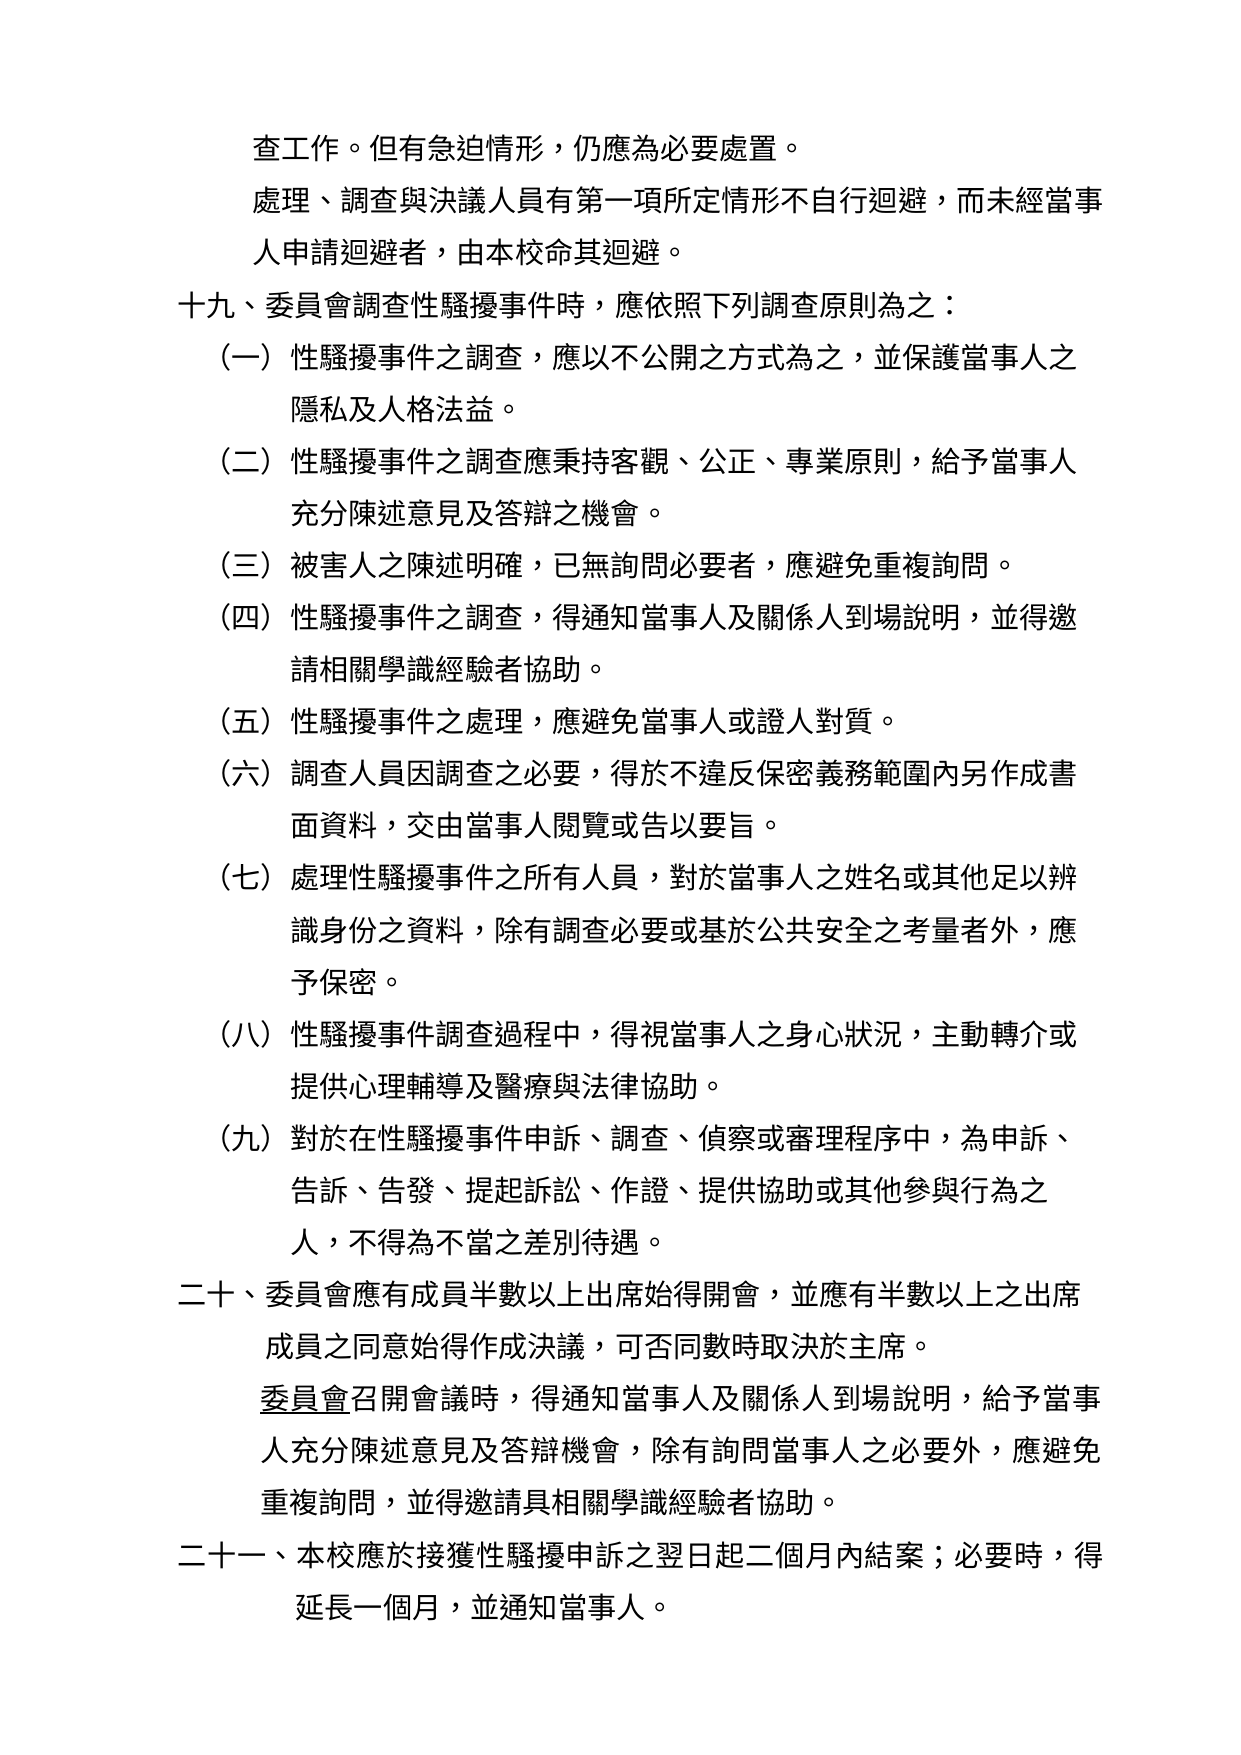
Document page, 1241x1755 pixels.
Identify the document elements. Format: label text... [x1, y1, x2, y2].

text （八）性騷擾事件調查過程中，得視當事人之身心狀況，主動轉介或提供心理輔導及醫療與法律協助。 [202, 1003, 1104, 1108]
text （七）處理性騷擾事件之所有人員，對於當事人之姓名或其他足以辨識身份之資料，除有調查必要或基於公共安全之考量者外，應予保密。 [202, 847, 1104, 1003]
text 十九、委員會調查性騷擾事件時，應依照下列調查原則為之： [177, 274, 1104, 326]
text 委員會召開會議時，得通知當事人及關係人到場說明，給予當事人充分陳述意見及答辯機會，除有詢問當事人之必要外，應避免重複詢問，並得邀請具相關學識經驗者協助。 [260, 1368, 1104, 1524]
text 查工作。但有急迫情形，仍應為必要處置。 [252, 118, 1104, 170]
text （六）調查人員因調查之必要，得於不違反保密義務範圍內另作成書面資料，交由當事人閱覽或告以要旨。 [202, 743, 1104, 847]
text 處理、調查與決議人員有第一項所定情形不自行迴避，而未經當事人申請迴避者，由本校命其迴避。 [252, 170, 1104, 274]
text 二十、委員會應有成員半數以上出席始得開會，並應有半數以上之出席成員之同意始得作成決議，可否同數時取決於主席。 [177, 1264, 1104, 1368]
text （五）性騷擾事件之處理，應避免當事人或證人對質。 [202, 691, 1104, 743]
text （二）性騷擾事件之調查應秉持客觀、公正、專業原則，給予當事人充分陳述意見及答辯之機會。 [202, 431, 1104, 535]
text （四）性騷擾事件之調查，得通知當事人及關係人到場說明，並得邀請相關學識經驗者協助。 [202, 587, 1104, 691]
text （一）性騷擾事件之調查，應以不公開之方式為之，並保護當事人之隱私及人格法益。 [202, 326, 1104, 431]
text （三）被害人之陳述明確，已無詢問必要者，應避免重複詢問。 [202, 535, 1104, 587]
text （九）對於在性騷擾事件申訴、調查、偵察或審理程序中，為申訴、告訴、告發、提起訴訟、作證、提供協助或其他參與行為之人，不得為不當之差別待遇。 [202, 1108, 1104, 1264]
text 二十一、本校應於接獲性騷擾申訴之翌日起二個月內結案；必要時，得延長一個月，並通知當事人。 [177, 1524, 1104, 1628]
